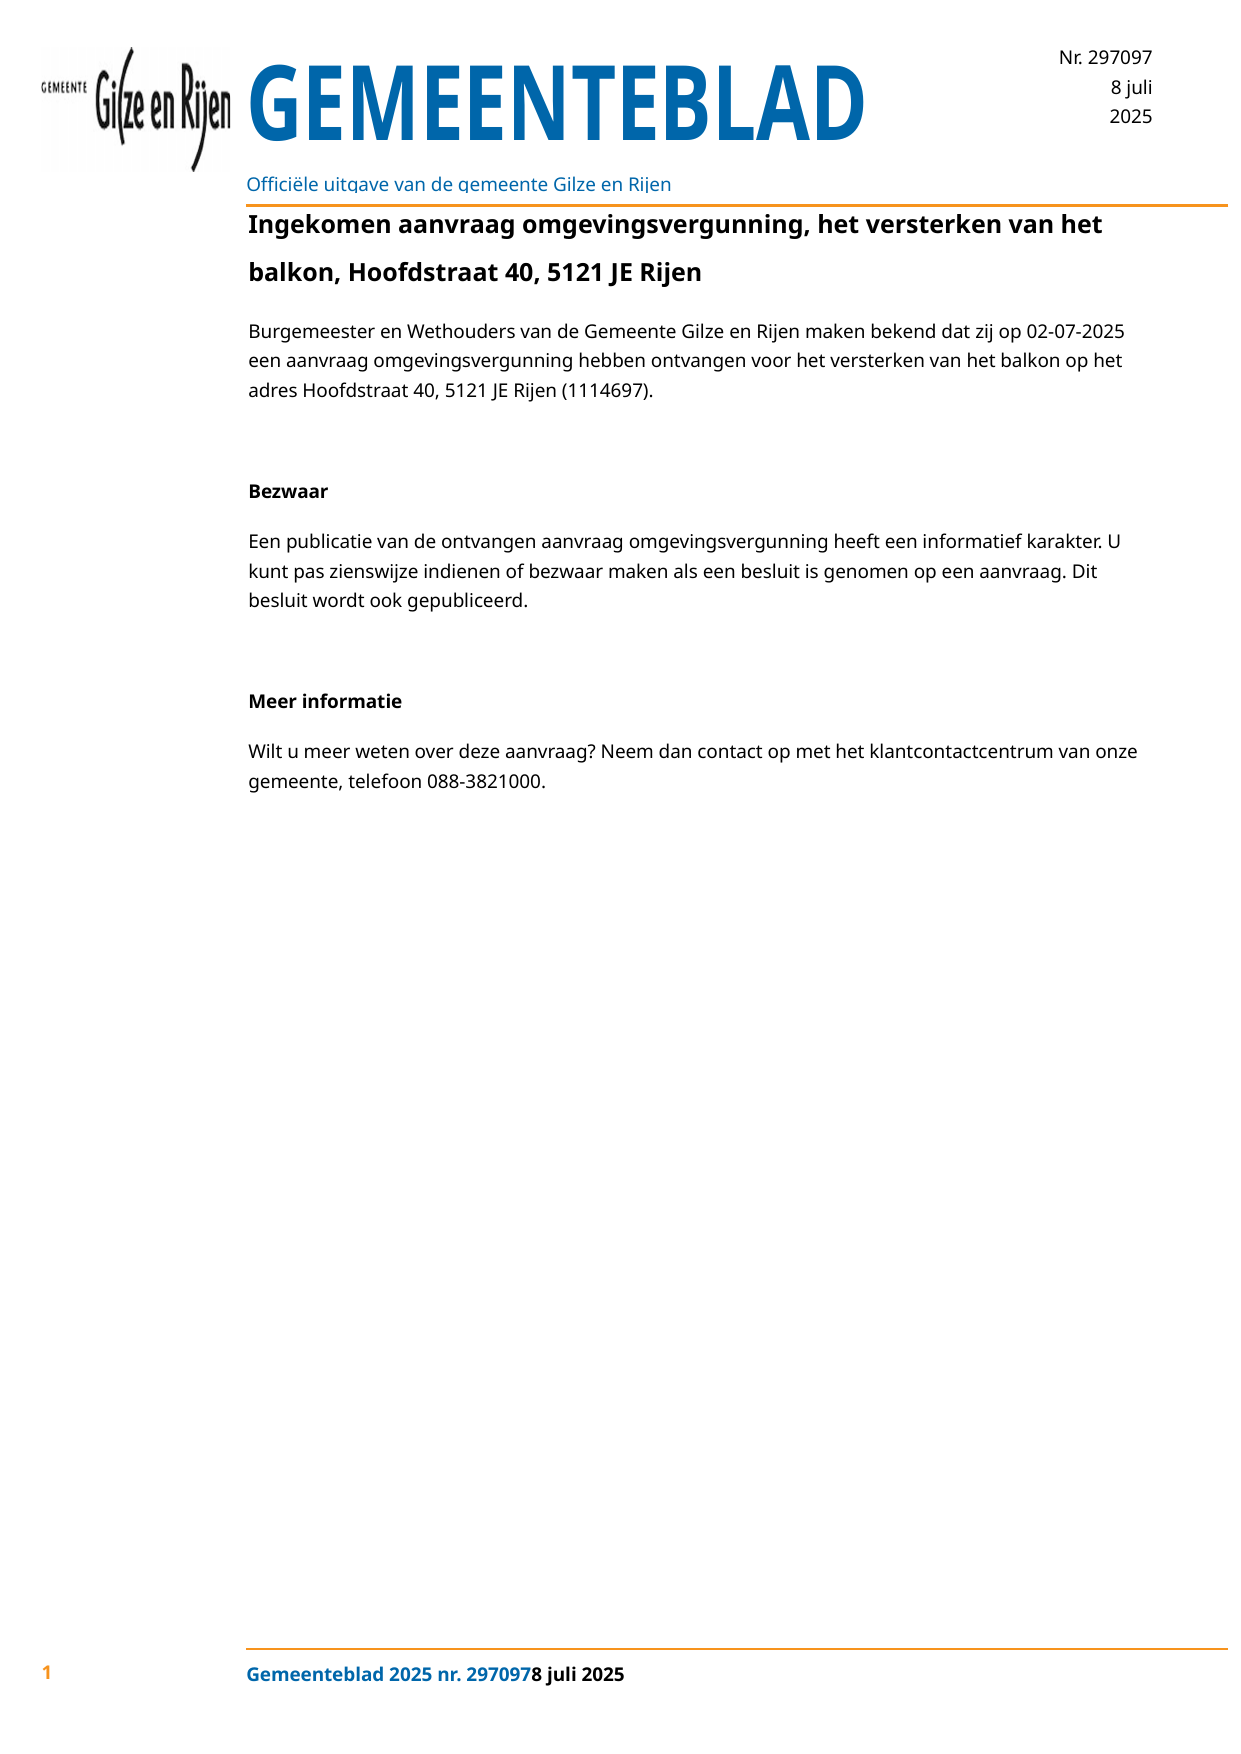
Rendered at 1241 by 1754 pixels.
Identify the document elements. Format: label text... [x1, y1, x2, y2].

text Bezwaar [248, 478, 1152, 504]
text Wilt u meer weten over deze aanvraag? Neem dan contact op met het klantcontactcentrum van onze gemeente, telefoon 088-3821000. [248, 739, 1152, 794]
picture [41, 47, 231, 172]
text Ingekomen aanvraag omgevingsvergunning, het versterken van het balkon, Hoofdstraat 40, 5121 JE Rijen [248, 207, 1152, 288]
text Een publicatie van de ontvangen aanvraag omgevingsvergunning heeft een informatief karakter. U kunt pas zienswijze indienen of bezwaar maken als een besluit is genomen op een aanvraag. Dit besluit wordt ook gepubliceerd. [248, 528, 1152, 613]
text Burgemeester en Wethouders van de Gemeente Gilze en Rijen maken bekend dat zij op 02-07-2025 een aanvraag omgevingsvergunning hebben ontvangen voor het versterken van het balkon op het adres Hoofdstraat 40, 5121 JE Rijen (1114697). [248, 318, 1152, 403]
text Meer informatie [248, 688, 1152, 714]
